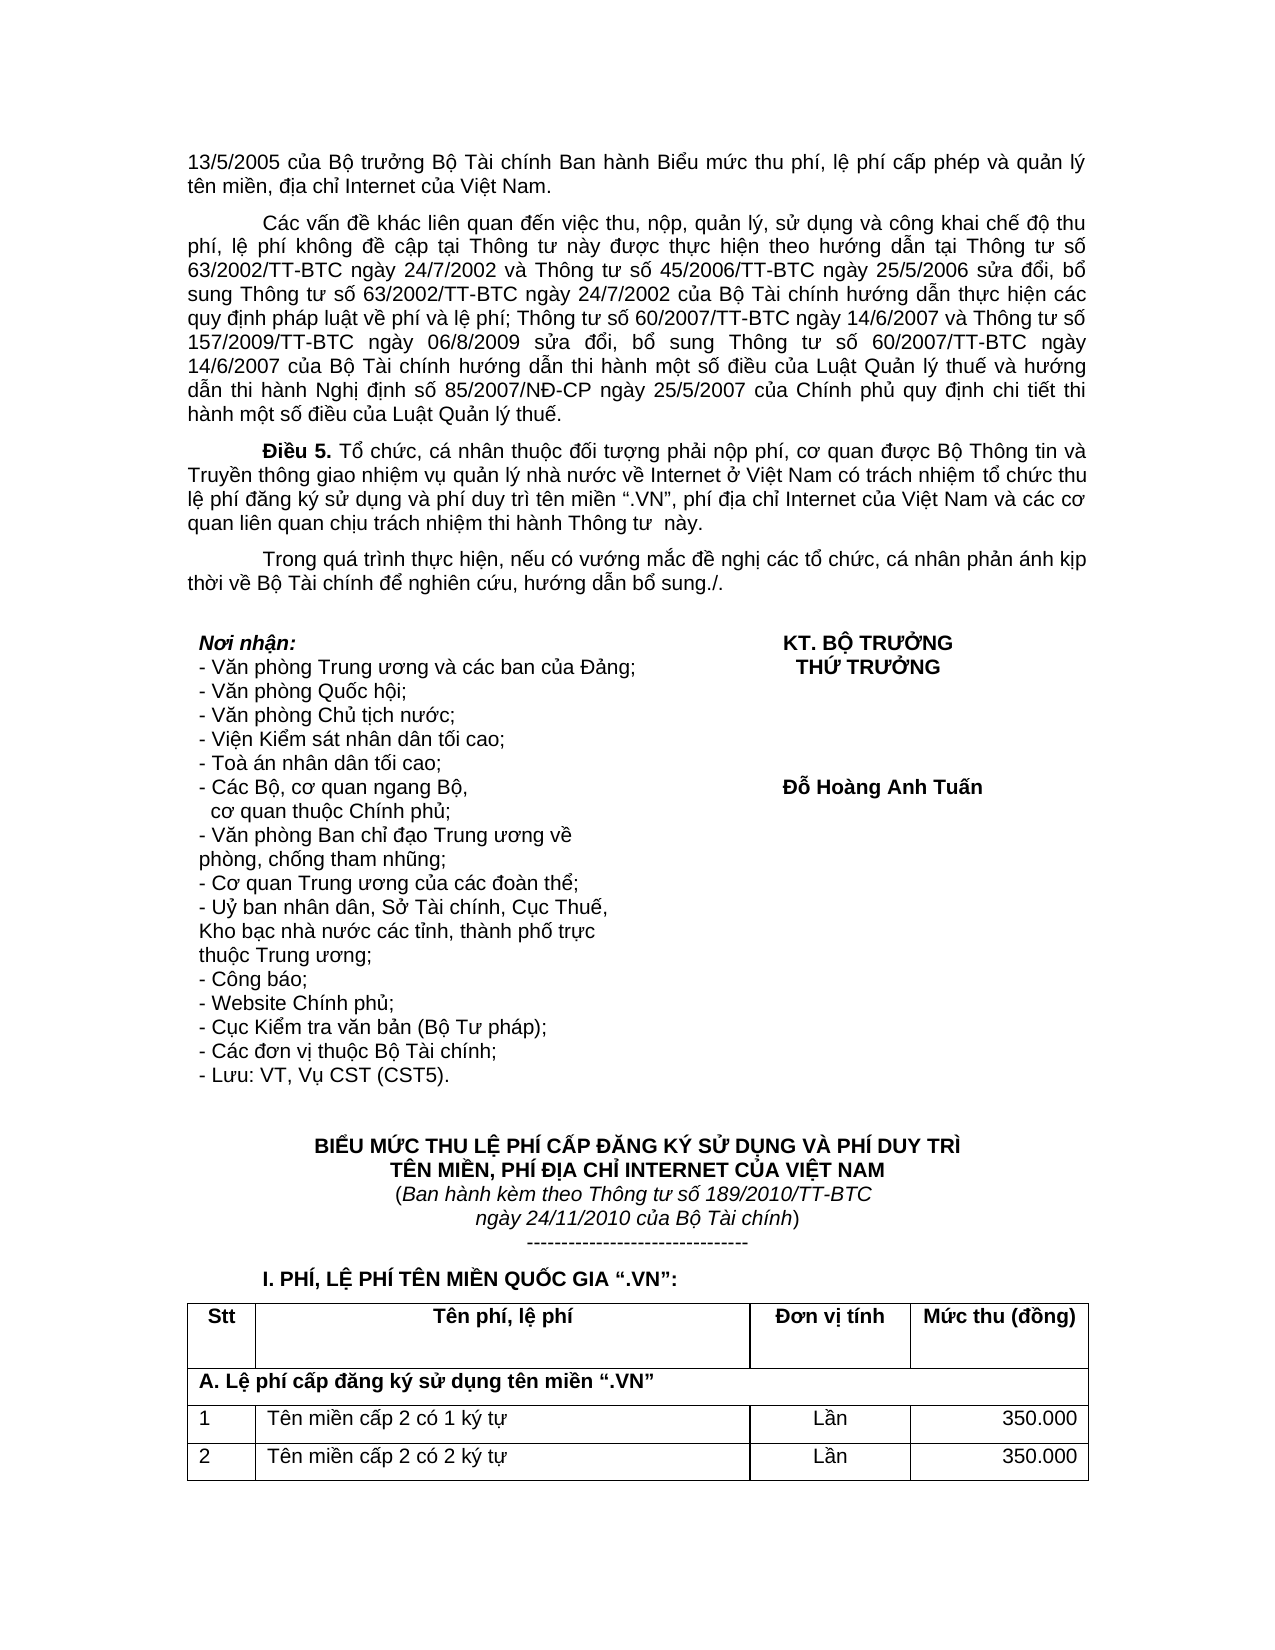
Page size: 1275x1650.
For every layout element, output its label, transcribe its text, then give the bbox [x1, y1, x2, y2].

table_cell 2 [188, 1444, 255, 1480]
text 13/5/2005 của Bộ trưởng Bộ Tài chính Ban hành Biểu mức thu phí, lệ phí cấp phép và quản lý tên miền, địa chỉ Internet của Việt Nam. [187, 150, 1087, 198]
text Các vấn đề khác liên quan đến việc thu, nộp, quản lý, sử dụng và công khai chế độ thu phí, lệ phí không đề cập tại Thông tư này được thực hiện theo hướng dẫn tại Thông tư số 63/2002/TT-BTC ngày 24/7/2002 và Thông tư số 45/2006/TT-BTC ngày 25/5/2006 sửa đổi, bổ sung Thông tư số 63/2002/TT-BTC ngày 24/7/2002 của Bộ Tài chính hướng dẫn thực hiện các quy định pháp luật về phí và lệ phí; Thông tư số 60/2007/TT-BTC ngày 14/6/2007 và Thông tư số 157/2009/TT-BTC ngày 06/8/2009 sửa đổi, bổ sung Thông tư số 60/2007/TT-BTC ngày 14/6/2007 của Bộ Tài chính hướng dẫn thi hành một số điều của Luật Quản lý thuế và hướng dẫn thi hành Nghị định số 85/2007/NĐ-CP ngày 25/5/2007 của Chính phủ quy định chi tiết thi hành một số điều của Luật Quản lý thuế. [187, 210, 1087, 426]
table_header Tên phí, lệ phí [256, 1304, 749, 1368]
table_cell 350.000 [911, 1444, 1088, 1480]
text (Ban hành kèm theo Thông tư số 189/2010/TT-BTC [187, 1182, 1087, 1206]
table_header KT. BỘ TRƯỞNG THỨ TRƯỞNG Đỗ Hoàng Anh Tuấn [649, 631, 1087, 1086]
table_cell Lần [751, 1444, 910, 1480]
table_cell Tên miền cấp 2 có 2 ký tự [256, 1444, 749, 1480]
table_cell 350.000 [911, 1406, 1088, 1443]
text TÊN MIỀN, PHÍ ĐỊA CHỈ INTERNET CỦA VIỆT NAM [187, 1158, 1087, 1182]
table_cell 1 [188, 1406, 255, 1443]
text Điều 5. Tổ chức, cá nhân thuộc đối tượng phải nộp phí, cơ quan được Bộ Thông tin và Truyền thông giao nhiệm vụ quản lý nhà nước về Internet ở Việt Nam có trách nhiệm tổ chức thu lệ phí đăng ký sử dụng và phí duy trì tên miền “.VN”, phí địa chỉ Internet của Việt Nam và các cơ quan liên quan chịu trách nhiệm thi hành Thông tư này. [187, 438, 1087, 534]
table_cell Lần [751, 1406, 910, 1443]
table_header Stt [188, 1304, 255, 1368]
table_header Đơn vị tính [751, 1304, 910, 1368]
table_header Mức thu (đồng) [911, 1304, 1088, 1368]
text I. PHÍ, LỆ PHÍ TÊN MIỀN QUỐC GIA “.VN”: [187, 1267, 1087, 1291]
text -------------------------------- [187, 1230, 1087, 1254]
text BIỂU MỨC THU LỆ PHÍ CẤP ĐĂNG KÝ SỬ DỤNG VÀ PHÍ DUY TRÌ [187, 1134, 1087, 1158]
text Trong quá trình thực hiện, nếu có vướng mắc đề nghị các tổ chức, cá nhân phản ánh kịp thời về Bộ Tài chính để nghiên cứu, hướng dẫn bổ sung./. [187, 547, 1087, 595]
table_cell Tên miền cấp 2 có 1 ký tự [256, 1406, 749, 1443]
text ngày 24/11/2010 của Bộ Tài chính) [187, 1206, 1087, 1230]
table_header Nơi nhận: - Văn phòng Trung ương và các ban của Đảng; - Văn phòng Quốc hội; - Văn phòng Chủ tịch nước; - Viện Kiểm sát nhân dân tối cao; - Toà án nhân dân tối cao; - Các Bộ, cơ quan ngang Bộ, cơ quan thuộc Chính phủ; - Văn phòng Ban chỉ đạo Trung ương về phòng, chống tham nhũng; - Cơ quan Trung ương của các đoàn thể; - Uỷ ban nhân dân, Sở Tài chính, Cục Thuế, Kho bạc nhà nước các tỉnh, thành phố trực thuộc Trung ương; - Công báo; - Website Chính phủ; - Cục Kiểm tra văn bản (Bộ Tư pháp); - Các đơn vị thuộc Bộ Tài chính; - Lưu: VT, Vụ CST (CST5). [188, 631, 649, 1086]
table_cell A. Lệ phí cấp đăng ký sử dụng tên miền “.VN” [188, 1369, 1088, 1405]
